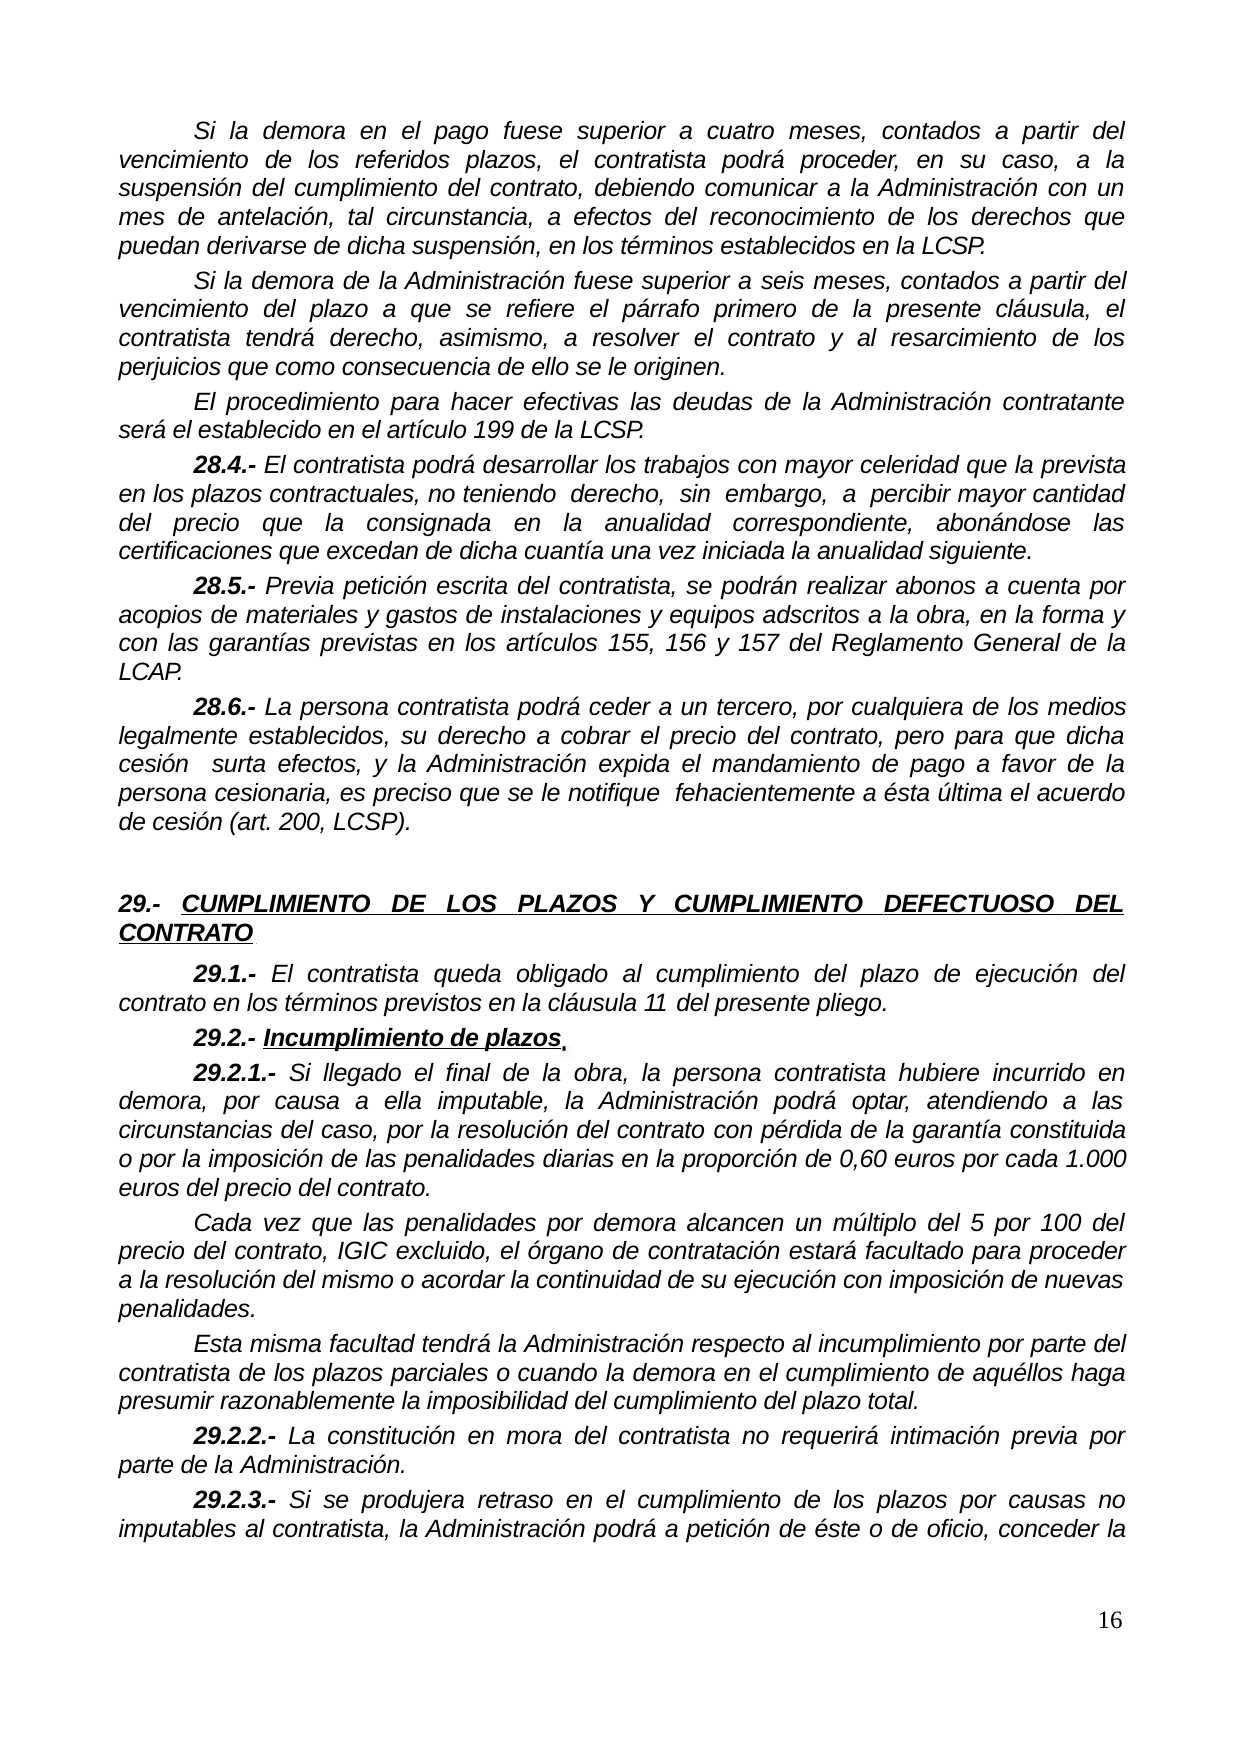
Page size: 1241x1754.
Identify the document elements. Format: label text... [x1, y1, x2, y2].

text 28.4.- El contratista podrá desarrollar los trabajos con mayor celeridad que la prevista [193, 451, 1147, 479]
text 28.5.- Previa petición escrita del contratista, se podrán realizar abonos a cuenta por [193, 572, 1146, 600]
text 29.- CUMPLIMIENTO DE LOS PLAZOS Y CUMPLIMIENTO DEFECTUOSO DEL [118, 890, 1147, 918]
text del precio que la consignada en la anualidad correspondiente, abonándose las [118, 509, 1147, 537]
text parte de la Administración. [118, 1451, 430, 1479]
text 28.6.- La persona contratista podrá ceder a un tercero, por cualquiera de los medios [193, 693, 1147, 721]
text a la resolución del mismo o acordar la continuidad de su ejecución con imposición de nuevas [118, 1266, 1147, 1294]
text será el establecido en el artículo 199 de la LCSP. [118, 416, 1146, 444]
text certificaciones que excedan de dicha cuantía una vez iniciada la anualidad siguiente. [118, 537, 1147, 565]
text puedan derivarse de dicha suspensión, en los términos establecidos en la LCSP. [118, 232, 1147, 260]
text imputables al contratista, la Administración podrá a petición de éste o de oficio, conceder la [118, 1515, 1147, 1543]
text presumir razonablemente la imposibilidad del cumplimiento del plazo total. [118, 1387, 1147, 1415]
text Cada vez que las penalidades por demora alcancen un múltiplo del 5 por 100 del [193, 1209, 1147, 1237]
text euros del precio del contrato. [118, 1174, 1147, 1202]
text LCAP. [118, 658, 1146, 686]
text acopios de materiales y gastos de instalaciones y equipos adscritos a la obra, en la forma y [118, 601, 1146, 629]
text contratista de los plazos parciales o cuando la demora en el cumplimiento de aquéllos haga [118, 1359, 1147, 1387]
text Esta misma facultad tendrá la Administración respecto al incumplimiento por parte del [193, 1330, 1147, 1358]
text o por la imposición de las penalidades diarias en la proporción de 0,60 euros por cada 1.000 [118, 1145, 1147, 1173]
text cesión surta efectos, y la Administración expida el mandamiento de pago a favor de la [118, 751, 1146, 778]
text demora, por causa a ella imputable, la Administración podrá optar, atendiendo a las [118, 1087, 1147, 1115]
text Si la demora en el pago fuese superior a cuatro meses, contados a partir del [193, 117, 1147, 145]
text 29.1.- El contratista queda obligado al cumplimiento del plazo de ejecución del [193, 960, 1147, 988]
text 29.2.- Incumplimiento de plazos [193, 1024, 586, 1052]
text de cesión (art. 200, LCSP). [118, 808, 1146, 836]
text persona cesionaria, es preciso que se le notifique fehacientemente a ésta última el acuerdo [118, 779, 1146, 807]
text legalmente establecidos, su derecho a cobrar el precio del contrato, pero para que dicha [118, 722, 1146, 750]
text con las garantías previstas en los artículos 155, 156 y 157 del Reglamento General de la [118, 629, 1146, 657]
text precio del contrato, IGIC excluido, el órgano de contratación estará facultado para proceder [118, 1237, 1147, 1265]
text vencimiento de los referidos plazos, el contratista podrá proceder, en su caso, a la [118, 146, 1147, 174]
text 29.2.3.- Si se produjera retraso en el cumplimiento de los plazos por causas no [193, 1486, 1147, 1514]
text mes de antelación, tal circunstancia, a efectos del reconocimiento de los derechos que [118, 203, 1147, 231]
text en los plazos contractuales, no teniendo derecho, sin embargo, a percibir mayor cantidad [118, 480, 1147, 508]
text 1 [1097, 1606, 1110, 1634]
text 29.2.1.- Si llegado el final de la obra, la persona contratista hubiere incurrido en [193, 1059, 1147, 1087]
text contratista tendrá derecho, asimismo, a resolver el contrato y al resarcimiento de los [118, 324, 1147, 352]
text circunstancias del caso, por la resolución del contrato con pérdida de la garantía constituida [118, 1116, 1147, 1144]
text contrato en los términos previstos en la cláusula 11 del presente pliego. [118, 989, 913, 1017]
text 6 [1110, 1606, 1147, 1634]
text Si la demora de la Administración fuese superior a seis meses, contados a partir del [193, 267, 1147, 295]
text perjuicios que como consecuencia de ello se le originen. [118, 353, 1147, 381]
text 29.2.2.- La constitución en mora del contratista no requerirá intimación previa por [193, 1422, 1147, 1450]
text CONTRATO [118, 919, 281, 947]
text penalidades. [118, 1295, 1147, 1323]
text El procedimiento para hacer efectivas las deudas de la Administración contratante [193, 388, 1146, 416]
text vencimiento del plazo a que se refiere el párrafo primero de la presente cláusula, el [118, 296, 1147, 323]
text suspensión del cumplimiento del contrato, debiendo comunicar a la Administración con un [118, 174, 1147, 202]
